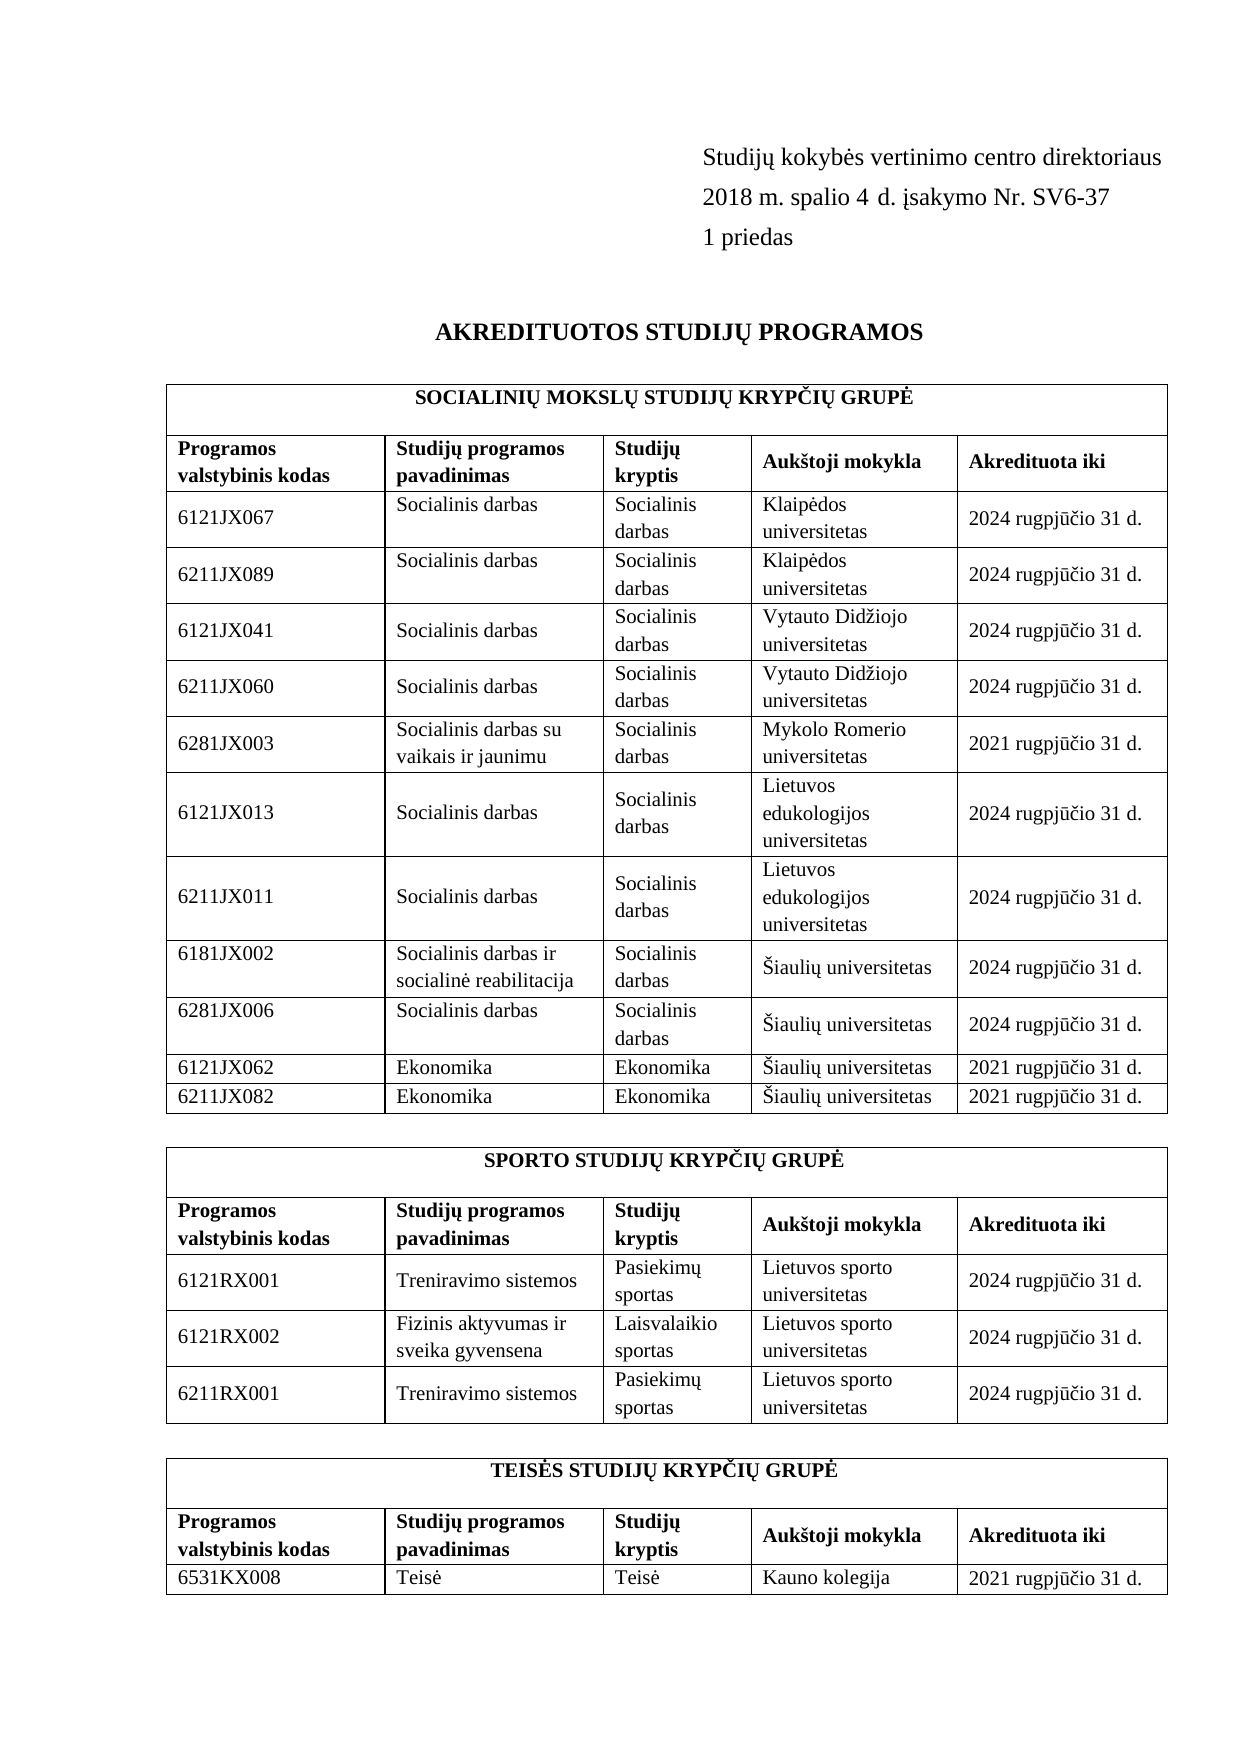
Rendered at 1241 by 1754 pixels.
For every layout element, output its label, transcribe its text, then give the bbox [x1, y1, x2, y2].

table_cell Vytauto Didžiojo universitetas [752, 661, 957, 716]
table_cell Ekonomika [604, 1084, 751, 1112]
table_cell Lietuvos sporto universitetas [752, 1311, 957, 1366]
table_cell 6281JX003 [167, 717, 384, 772]
table_cell Vytauto Didžiojo universitetas [752, 604, 957, 659]
table_cell Akredituota iki [958, 1198, 1167, 1253]
table_cell 6121JX062 [167, 1055, 384, 1083]
table_cell 6211JX082 [167, 1084, 384, 1112]
table_cell 6121JX013 [167, 773, 384, 856]
table_header Sporto studijų krypčių grupė [167, 1148, 1167, 1197]
table_cell 2024 rugpjūčio 31 d. [958, 492, 1167, 547]
table_cell 6281JX006 [167, 998, 384, 1054]
table_cell 2024 rugpjūčio 31 d. [958, 857, 1167, 940]
table_cell Studijų programos pavadinimas [386, 1198, 603, 1253]
table_cell Studijų kryptis [604, 1198, 751, 1253]
table_cell Studijų kryptis [604, 1509, 751, 1564]
table_cell Lietuvos sporto universitetas [752, 1255, 957, 1310]
text 1 priedas [702, 222, 1181, 251]
table_cell Studijų programos pavadinimas [386, 1509, 603, 1564]
table_cell Kauno kolegija [752, 1565, 957, 1593]
table_cell Akredituota iki [958, 1509, 1167, 1564]
table_cell 6211RX001 [167, 1367, 384, 1423]
table_cell 6211JX089 [167, 548, 384, 603]
table_cell Lietuvos sporto universitetas [752, 1367, 957, 1423]
table_cell 2024 rugpjūčio 31 d. [958, 661, 1167, 716]
table_cell 2024 rugpjūčio 31 d. [958, 604, 1167, 659]
table_cell Programos valstybinis kodas [167, 1509, 384, 1564]
table_cell Socialinis darbas [386, 998, 603, 1054]
table_cell Ekonomika [386, 1055, 603, 1083]
table_cell 2021 rugpjūčio 31 d. [958, 1084, 1167, 1112]
table_cell 2021 rugpjūčio 31 d. [958, 717, 1167, 772]
table_cell Socialinis darbas [604, 548, 751, 603]
table_cell 2024 rugpjūčio 31 d. [958, 773, 1167, 856]
table_cell 6121JX041 [167, 604, 384, 659]
table_cell Klaipėdos universitetas [752, 548, 957, 603]
table_cell Socialinis darbas [604, 661, 751, 716]
table_cell Programos valstybinis kodas [167, 1198, 384, 1253]
table_cell Socialinis darbas [604, 941, 751, 997]
table_cell Socialinis darbas [386, 661, 603, 716]
table_cell Šiaulių universitetas [752, 1055, 957, 1083]
table_cell Ekonomika [604, 1055, 751, 1083]
table_cell Socialinis darbas [604, 492, 751, 547]
table_cell Fizinis aktyvumas ir sveika gyvensena [386, 1311, 603, 1366]
table_cell Socialinis darbas [604, 998, 751, 1054]
table_cell Socialinis darbas [604, 773, 751, 856]
table_cell Socialinis darbas su vaikais ir jaunimu [386, 717, 603, 772]
table_cell Programos valstybinis kodas [167, 436, 384, 491]
table_cell Šiaulių universitetas [752, 1084, 957, 1112]
table_cell 2024 rugpjūčio 31 d. [958, 1367, 1167, 1423]
table_cell Pasiekimų sportas [604, 1367, 751, 1423]
table_cell Ekonomika [386, 1084, 603, 1112]
table_cell 6211JX060 [167, 661, 384, 716]
table_cell 2024 rugpjūčio 31 d. [958, 998, 1167, 1054]
table_cell Socialinis darbas [386, 857, 603, 940]
table_cell 2024 rugpjūčio 31 d. [958, 1311, 1167, 1366]
table_header TEISĖS studijų krypčių grupė [167, 1459, 1167, 1508]
table_cell Šiaulių universitetas [752, 998, 957, 1054]
table_cell Socialinis darbas [386, 773, 603, 856]
table_cell Socialinis darbas ir socialinė reabilitacija [386, 941, 603, 997]
table_cell 6121RX001 [167, 1255, 384, 1310]
table_cell 6211JX011 [167, 857, 384, 940]
table_cell 2024 rugpjūčio 31 d. [958, 1255, 1167, 1310]
table_cell Teisė [604, 1565, 751, 1593]
table_cell Socialinis darbas [604, 604, 751, 659]
table_cell Socialinis darbas [386, 604, 603, 659]
table_cell 2021 rugpjūčio 31 d. [958, 1055, 1167, 1083]
table_cell Socialinis darbas [386, 492, 603, 547]
table_cell Studijų kryptis [604, 436, 751, 491]
table_cell Aukštoji mokykla [752, 1198, 957, 1253]
table_cell Teisė [386, 1565, 603, 1593]
table_cell Socialinis darbas [604, 717, 751, 772]
table_header SOCIALINIŲ mokslų studijų krypčių grupė [167, 385, 1167, 434]
table_cell 2024 rugpjūčio 31 d. [958, 941, 1167, 997]
table_cell Aukštoji mokykla [752, 436, 957, 491]
table_cell Pasiekimų sportas [604, 1255, 751, 1310]
table_cell 6181JX002 [167, 941, 384, 997]
table_cell Socialinis darbas [604, 857, 751, 940]
table_cell 2024 rugpjūčio 31 d. [958, 548, 1167, 603]
text Studijų kokybės vertinimo centro direktoriaus 2018 m. spalio 4 d. įsakymo Nr. SV6-37 [702, 142, 1181, 215]
table_cell Aukštoji mokykla [752, 1509, 957, 1564]
table_cell Akredituota iki [958, 436, 1167, 491]
text AKREDITUOTOS STUDIJŲ PROGRAMOS [177, 317, 1181, 346]
table_cell 6531KX008 [167, 1565, 384, 1593]
table_cell Studijų programos pavadinimas [386, 436, 603, 491]
table_cell Lietuvos edukologijos universitetas [752, 773, 957, 856]
table_cell Šiaulių universitetas [752, 941, 957, 997]
table_cell Lietuvos edukologijos universitetas [752, 857, 957, 940]
table_cell 6121RX002 [167, 1311, 384, 1366]
table_cell 6121JX067 [167, 492, 384, 547]
table_cell Laisvalaikio sportas [604, 1311, 751, 1366]
table_cell 2021 rugpjūčio 31 d. [958, 1565, 1167, 1593]
table_cell Treniravimo sistemos [386, 1367, 603, 1423]
table_cell Mykolo Romerio universitetas [752, 717, 957, 772]
table_cell Socialinis darbas [386, 548, 603, 603]
table_cell Klaipėdos universitetas [752, 492, 957, 547]
table_cell Treniravimo sistemos [386, 1255, 603, 1310]
